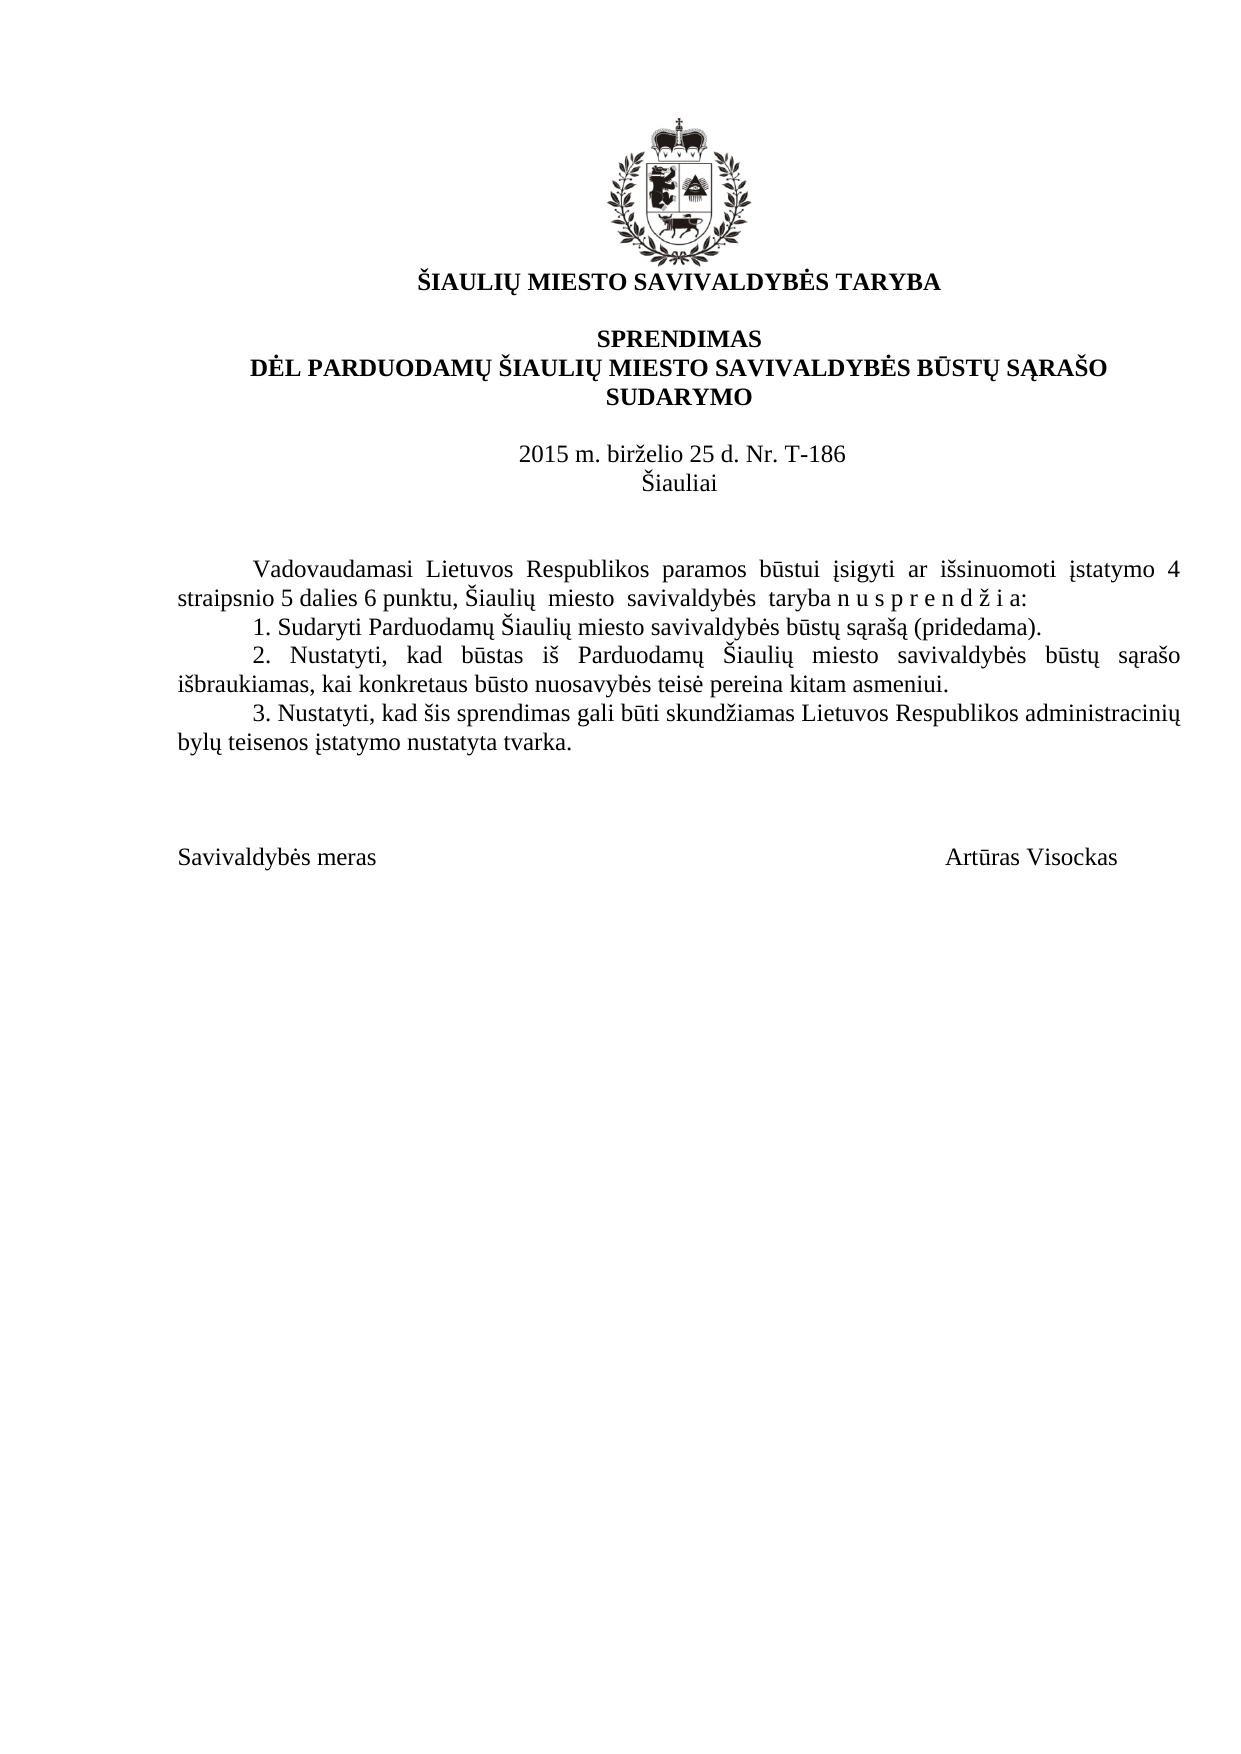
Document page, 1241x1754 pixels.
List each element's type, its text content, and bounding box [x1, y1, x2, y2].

text Šiauliai [177, 468, 1181, 497]
text 2. Nustatyti, kad būstas iš Parduodamų Šiaulių miesto savivaldybės būstų sąrašo išbraukiamas, kai konkretaus būsto nuosavybės teisė pereina kitam asmeniui. [177, 640, 1181, 698]
text Savivaldybės meras Artūras Visockas [177, 842, 1181, 870]
text 3. Nustatyti, kad šis sprendimas gali būti skundžiamas Lietuvos Respublikos administracinių bylų teisenos įstatymo nustatyta tvarka. [177, 698, 1181, 755]
text Vadovaudamasi Lietuvos Respublikos paramos būstui įsigyti ar išsinuomoti įstatymo 4 straipsnio 5 dalies 6 punktu, Šiaulių miesto savivaldybės taryba n u s p r e n d ž i a: [177, 554, 1181, 612]
text 2015 m. birželio 25 d. Nr. T-186 [177, 439, 1181, 468]
text DĖL PARDUODAMŲ ŠIAULIŲ MIESTO SAVIVALDYBĖS BŪSTŲ SĄRAŠO SUDARYMO [177, 353, 1181, 410]
text ŠIAULIŲ MIESTO SAVIVALDYBĖS TARYBA [177, 267, 1181, 295]
text 1. Sudaryti Parduodamų Šiaulių miesto savivaldybės būstų sąrašą (pridedama). [177, 612, 1181, 640]
text SPRENDIMAS [177, 324, 1181, 353]
